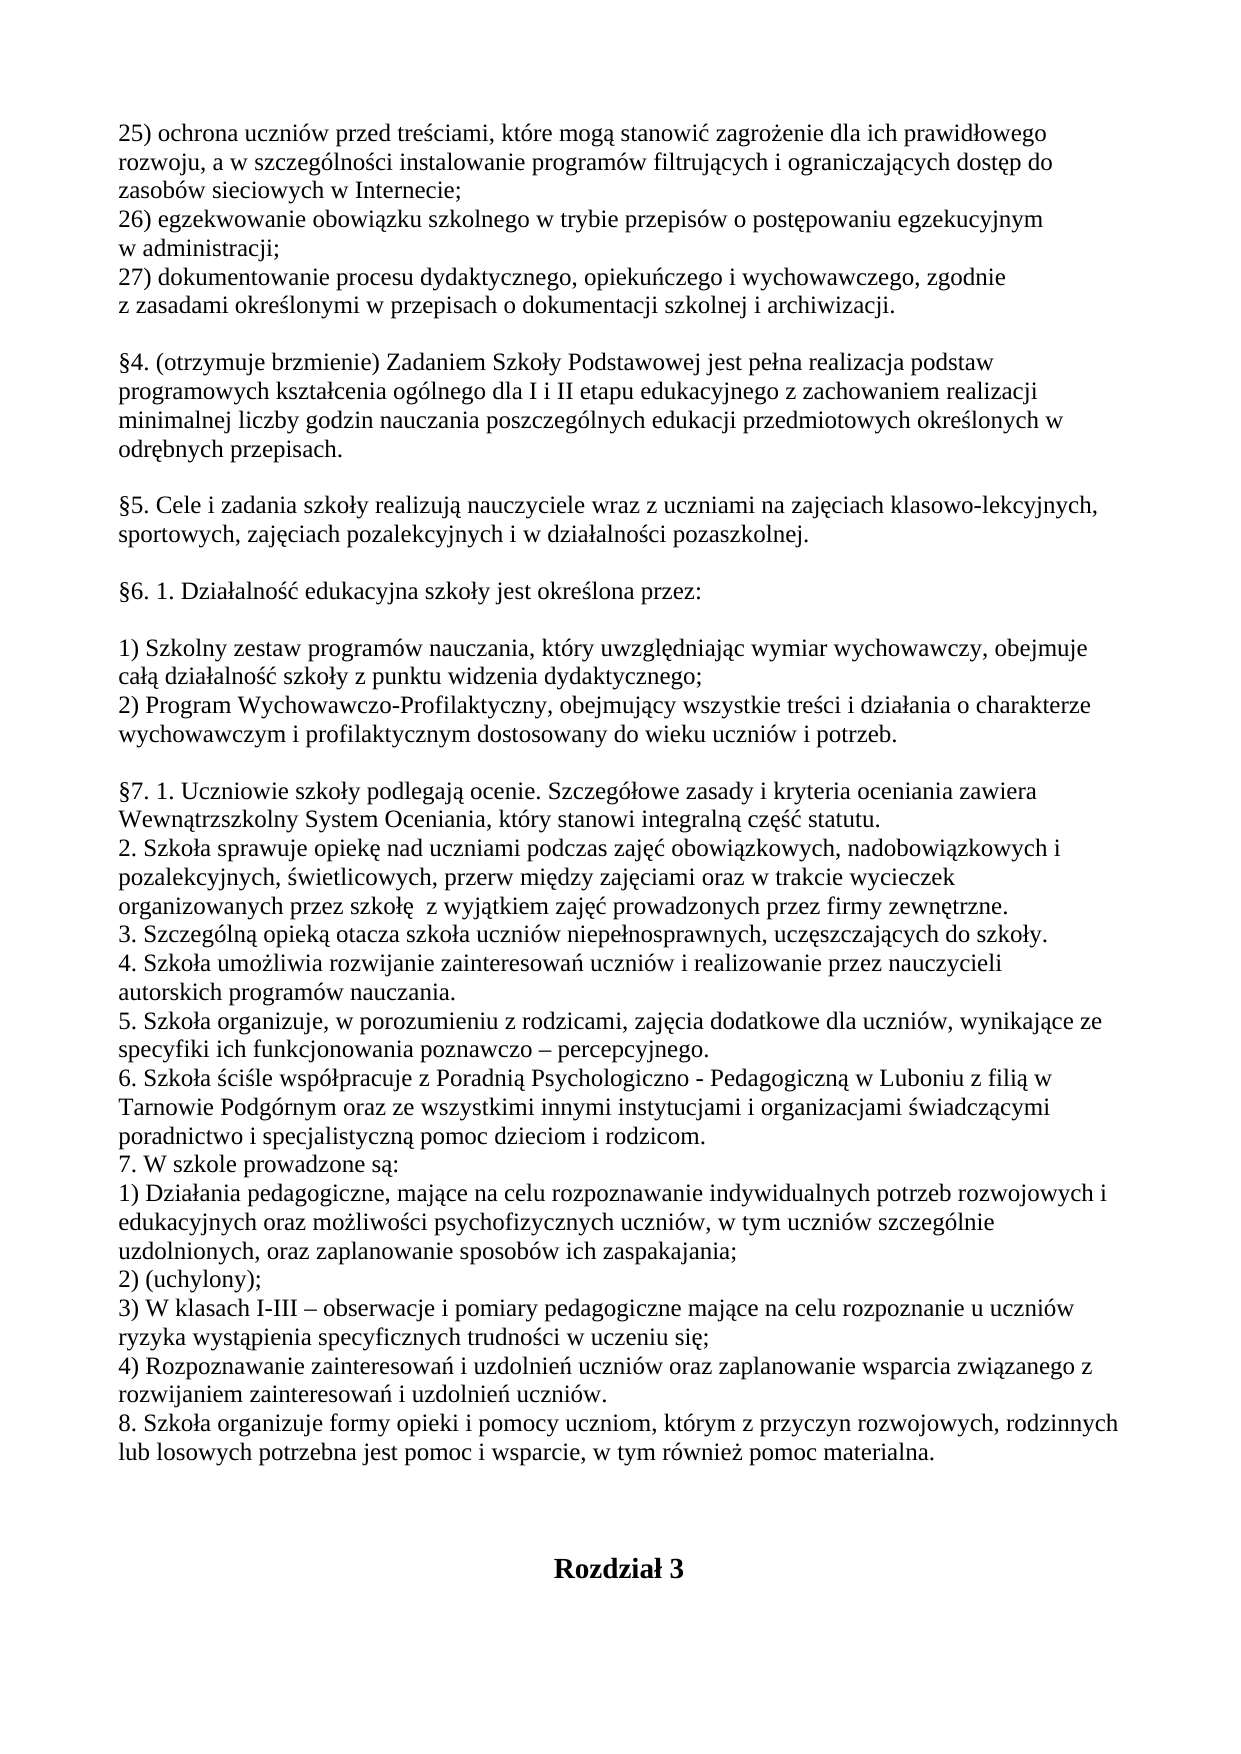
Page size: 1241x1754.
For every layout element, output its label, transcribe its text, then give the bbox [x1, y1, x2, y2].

text 8. Szkoła organizuje formy opieki i pomocy uczniom, którym z przyczyn rozwojowych, rodzinnych lub losowych potrzebna jest pomoc i wsparcie, w tym również pomoc materialna. [118, 1408, 1122, 1466]
text 5. Szkoła organizuje, w porozumieniu z rodzicami, zajęcia dodatkowe dla uczniów, wynikające ze specyfiki ich funkcjonowania poznawczo – percepcyjnego. [118, 1006, 1122, 1063]
text §7. 1. Uczniowie szkoły podlegają ocenie. Szczegółowe zasady i kryteria oceniania zawiera Wewnątrzszkolny System Oceniania, który stanowi integralną część statutu. [118, 776, 1122, 833]
text 2. Szkoła sprawuje opiekę nad uczniami podczas zajęć obowiązkowych, nadobowiązkowych i pozalekcyjnych, świetlicowych, przerw między zajęciami oraz w trakcie wycieczek organizowanych przez szkołę z wyjątkiem zajęć prowadzonych przez firmy zewnętrzne. [118, 833, 1122, 919]
text 6. Szkoła ściśle współpracuje z Poradnią Psychologiczno - Pedagogiczną w Luboniu z filią w Tarnowie Podgórnym oraz ze wszystkimi innymi instytucjami i organizacjami świadczącymi poradnictwo i specjalistyczną pomoc dzieciom i rodzicom. [118, 1063, 1122, 1149]
text 1) Działania pedagogiczne, mające na celu rozpoznawanie indywidualnych potrzeb rozwojowych i edukacyjnych oraz możliwości psychofizycznych uczniów, w tym uczniów szczególnie uzdolnionych, oraz zaplanowanie sposobów ich zaspakajania; [118, 1178, 1122, 1264]
text §6. 1. Działalność edukacyjna szkoły jest określona przez: [118, 576, 1122, 605]
text 26) egzekwowanie obowiązku szkolnego w trybie przepisów o postępowaniu egzekucyjnym w administracji; [118, 204, 1122, 262]
text §4. (otrzymuje brzmienie) Zadaniem Szkoły Podstawowej jest pełna realizacja podstaw programowych kształcenia ogólnego dla I i II etapu edukacyjnego z zachowaniem realizacji minimalnej liczby godzin nauczania poszczególnych edukacji przedmiotowych określonych w odrębnych przepisach. [118, 347, 1122, 462]
text §5. Cele i zadania szkoły realizują nauczyciele wraz z uczniami na zajęciach klasowo-lekcyjnych, sportowych, zajęciach pozalekcyjnych i w działalności pozaszkolnej. [118, 490, 1122, 548]
text 2) Program Wychowawczo-Profilaktyczny, obejmujący wszystkie treści i działania o charakterze wychowawczym i profilaktycznym dostosowany do wieku uczniów i potrzeb. [118, 690, 1122, 748]
text 27) dokumentowanie procesu dydaktycznego, opiekuńczego i wychowawczego, zgodnie z zasadami określonymi w przepisach o dokumentacji szkolnej i archiwizacji. [118, 262, 1122, 319]
text 3) W klasach I-III – obserwacje i pomiary pedagogiczne mające na celu rozpoznanie u uczniów ryzyka wystąpienia specyficznych trudności w uczeniu się; [118, 1293, 1122, 1351]
text 2) (uchylony); [118, 1264, 1122, 1293]
text 3. Szczególną opieką otacza szkoła uczniów niepełnosprawnych, uczęszczających do szkoły. [118, 919, 1122, 948]
text 4. Szkoła umożliwia rozwijanie zainteresowań uczniów i realizowanie przez nauczycieli autorskich programów nauczania. [118, 948, 1122, 1006]
text 7. W szkole prowadzone są: [118, 1149, 1122, 1178]
text 1) Szkolny zestaw programów nauczania, który uwzględniając wymiar wychowawczy, obejmuje całą działalność szkoły z punktu widzenia dydaktycznego; [118, 633, 1122, 690]
text 25) ochrona uczniów przed treściami, które mogą stanowić zagrożenie dla ich prawidłowego rozwoju, a w szczególności instalowanie programów filtrujących i ograniczających dostęp do zasobów sieciowych w Internecie; [118, 118, 1122, 204]
text Rozdział 3 [118, 1551, 1119, 1584]
text 4) Rozpoznawanie zainteresowań i uzdolnień uczniów oraz zaplanowanie wsparcia związanego z rozwijaniem zainteresowań i uzdolnień uczniów. [118, 1351, 1122, 1408]
